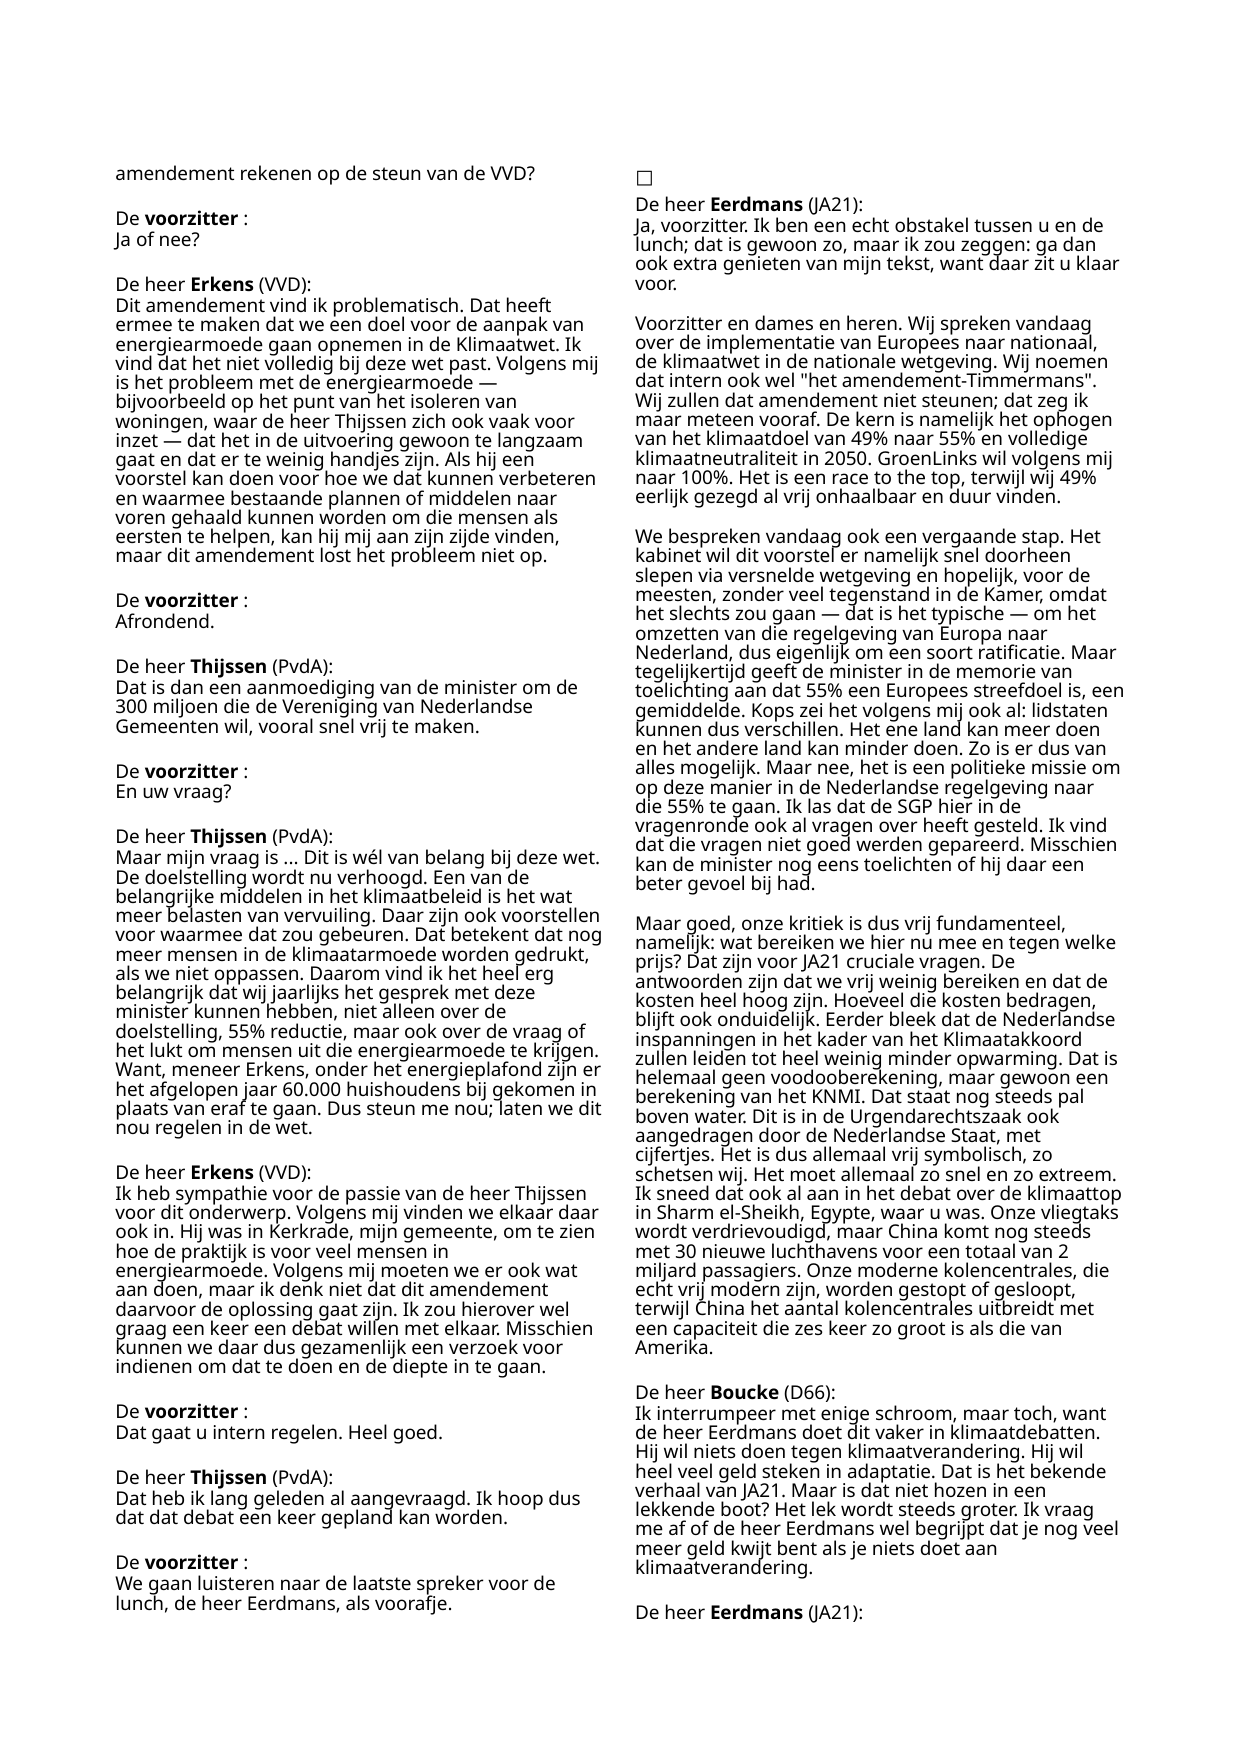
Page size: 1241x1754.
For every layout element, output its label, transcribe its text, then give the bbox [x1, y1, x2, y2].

text Afrondend. [115, 613, 605, 633]
text Dat is dan een aanmoediging van de minister om de 300 miljoen die de Vereniging van Nederlandse Gemeenten wil, vooral snel vrij te maken. [115, 679, 605, 737]
text De voorzitter : [115, 588, 605, 613]
text Ja, voorzitter. Ik ben een echt obstakel tussen u en de lunch; dat is gewoon zo, maar ik zou zeggen: ga dan ook extra genieten van mijn tekst, want daar zit u klaar voor. [635, 217, 1125, 294]
text Ja of nee? [115, 231, 605, 250]
text De heer Thijssen (PvdA): [115, 824, 605, 849]
text Dat heb ik lang geleden al aangevraagd. Ik hoop dus dat dat debat een keer gepland kan worden. [115, 1490, 605, 1529]
text Maar goed, onze kritiek is dus vrij fundamenteel, namelijk: wat bereiken we hier nu mee en tegen welke prijs? Dat zijn voor JA21 cruciale vragen. De antwoorden zijn dat we vrij weinig bereiken en dat de kosten heel hoog zijn. Hoeveel die kosten bedragen, blijft ook onduidelijk. Eerder bleek dat de Nederlandse inspanningen in het kader van het Klimaatakkoord zullen leiden tot heel weinig minder opwarming. Dat is helemaal geen voodooberekening, maar gewoon een berekening van het KNMI. Dat staat nog steeds pal boven water. Dit is in de Urgendarechtszaak ook aangedragen door de Nederlandse Staat, met cijfertjes. Het is dus allemaal vrij symbolisch, zo schetsen wij. Het moet allemaal zo snel en zo extreem. Ik sneed dat ook al aan in het debat over de klimaattop in Sharm el-Sheikh, Egypte, waar u was. Onze vliegtaks wordt verdrievoudigd, maar China komt nog steeds met 30 nieuwe luchthavens voor een totaal van 2 miljard passagiers. Onze moderne kolencentrales, die echt vrij modern zijn, worden gestopt of gesloopt, terwijl China het aantal kolencentrales uitbreidt met een capaciteit die zes keer zo groot is als die van Amerika. [635, 915, 1125, 1358]
text De voorzitter : [115, 1398, 605, 1424]
text Dit amendement vind ik problematisch. Dat heeft ermee te maken dat we een doel voor de aanpak van energiearmoede gaan opnemen in de Klimaatwet. Ik vind dat het niet volledig bij deze wet past. Volgens mij is het probleem met de energiearmoede — bijvoorbeeld op het punt van het isoleren van woningen, waar de heer Thijssen zich ook vaak voor inzet — dat het in de uitvoering gewoon te langzaam gaat en dat er te weinig handjes zijn. Als hij een voorstel kan doen voor hoe we dat kunnen verbeteren en waarmee bestaande plannen of middelen naar voren gehaald kunnen worden om die mensen als eersten te helpen, kan hij mij aan zijn zijde vinden, maar dit amendement lost het probleem niet op. [115, 297, 605, 567]
text Ik heb sympathie voor de passie van de heer Thijssen voor dit onderwerp. Volgens mij vinden we elkaar daar ook in. Hij was in Kerkrade, mijn gemeente, om te zien hoe de praktijk is voor veel mensen in energiearmoede. Volgens mij moeten we er ook wat aan doen, maar ik denk niet dat dit amendement daarvoor de oplossing gaat zijn. Ik zou hierover wel graag een keer een debat willen met elkaar. Misschien kunnen we daar dus gezamenlijk een verzoek voor indienen om dat te doen en de diepte in te gaan. [115, 1185, 605, 1378]
text Dat gaat u intern regelen. Heel goed. [115, 1424, 605, 1443]
text We gaan luisteren naar de laatste spreker voor de lunch, de heer Eerdmans, als voorafje. [115, 1575, 605, 1614]
text Voorzitter en dames en heren. Wij spreken vandaag over de implementatie van Europees naar nationaal, de klimaatwet in de nationale wetgeving. Wij noemen dat intern ook wel "het amendement-Timmermans". Wij zullen dat amendement niet steunen; dat zeg ik maar meteen vooraf. De kern is namelijk het ophogen van het klimaatdoel van 49% naar 55% en volledige klimaatneutraliteit in 2050. GroenLinks wil volgens mij naar 100%. Het is een race to the top, terwijl wij 49% eerlijk gezegd al vrij onhaalbaar en duur vinden. [635, 315, 1125, 507]
text De heer Thijssen (PvdA): [115, 1464, 605, 1490]
text We bespreken vandaag ook een vergaande stap. Het kabinet wil dit voorstel er namelijk snel doorheen slepen via versnelde wetgeving en hopelijk, voor de meesten, zonder veel tegenstand in de Kamer, omdat het slechts zou gaan — dat is het typische — om het omzetten van die regelgeving van Europa naar Nederland, dus eigenlijk om een soort ratificatie. Maar tegelijkertijd geeft de minister in de memorie van toelichting aan dat 55% een Europees streefdoel is, een gemiddelde. Kops zei het volgens mij ook al: lidstaten kunnen dus verschillen. Het ene land kan meer doen en het andere land kan minder doen. Zo is er dus van alles mogelijk. Maar nee, het is een politieke missie om op deze manier in de Nederlandse regelgeving naar die 55% te gaan. Ik las dat de SGP hier in de vragenronde ook al vragen over heeft gesteld. Ik vind dat die vragen niet goed werden gepareerd. Misschien kan de minister nog eens toelichten of hij daar een beter gevoel bij had. [635, 528, 1125, 894]
text amendement rekenen op de steun van de VVD? [115, 165, 605, 184]
text ⬜ [635, 165, 1125, 191]
text Ik interrumpeer met enige schroom, maar toch, want de heer Eerdmans doet dit vaker in klimaatdebatten. Hij wil niets doen tegen klimaatverandering. Hij wil heel veel geld steken in adaptatie. Dat is het bekende verhaal van JA21. Maar is dat niet hozen in een lekkende boot? Het lek wordt steeds groter. Ik vraag me af of de heer Eerdmans wel begrijpt dat je nog veel meer geld kwijt bent als je niets doet aan klimaatverandering. [635, 1405, 1125, 1578]
text De voorzitter : [115, 758, 605, 783]
text De heer Eerdmans (JA21): [635, 191, 1125, 217]
text De heer Erkens (VVD): [115, 271, 605, 297]
text De heer Erkens (VVD): [115, 1159, 605, 1185]
text De voorzitter : [115, 1549, 605, 1575]
text De voorzitter : [115, 205, 605, 231]
text De heer Eerdmans (JA21): [635, 1599, 1125, 1625]
text De heer Boucke (D66): [635, 1379, 1125, 1405]
text En uw vraag? [115, 783, 605, 803]
text De heer Thijssen (PvdA): [115, 653, 605, 679]
text Maar mijn vraag is ... Dit is wél van belang bij deze wet. De doelstelling wordt nu verhoogd. Een van de belangrijke middelen in het klimaatbeleid is het wat meer belasten van vervuiling. Daar zijn ook voorstellen voor waarmee dat zou gebeuren. Dat betekent dat nog meer mensen in de klimaatarmoede worden gedrukt, als we niet oppassen. Daarom vind ik het heel erg belangrijk dat wij jaarlijks het gesprek met deze minister kunnen hebben, niet alleen over de doelstelling, 55% reductie, maar ook over de vraag of het lukt om mensen uit die energiearmoede te krijgen. Want, meneer Erkens, onder het energieplafond zijn er het afgelopen jaar 60.000 huishoudens bij gekomen in plaats van eraf te gaan. Dus steun me nou; laten we dit nou regelen in de wet. [115, 849, 605, 1138]
